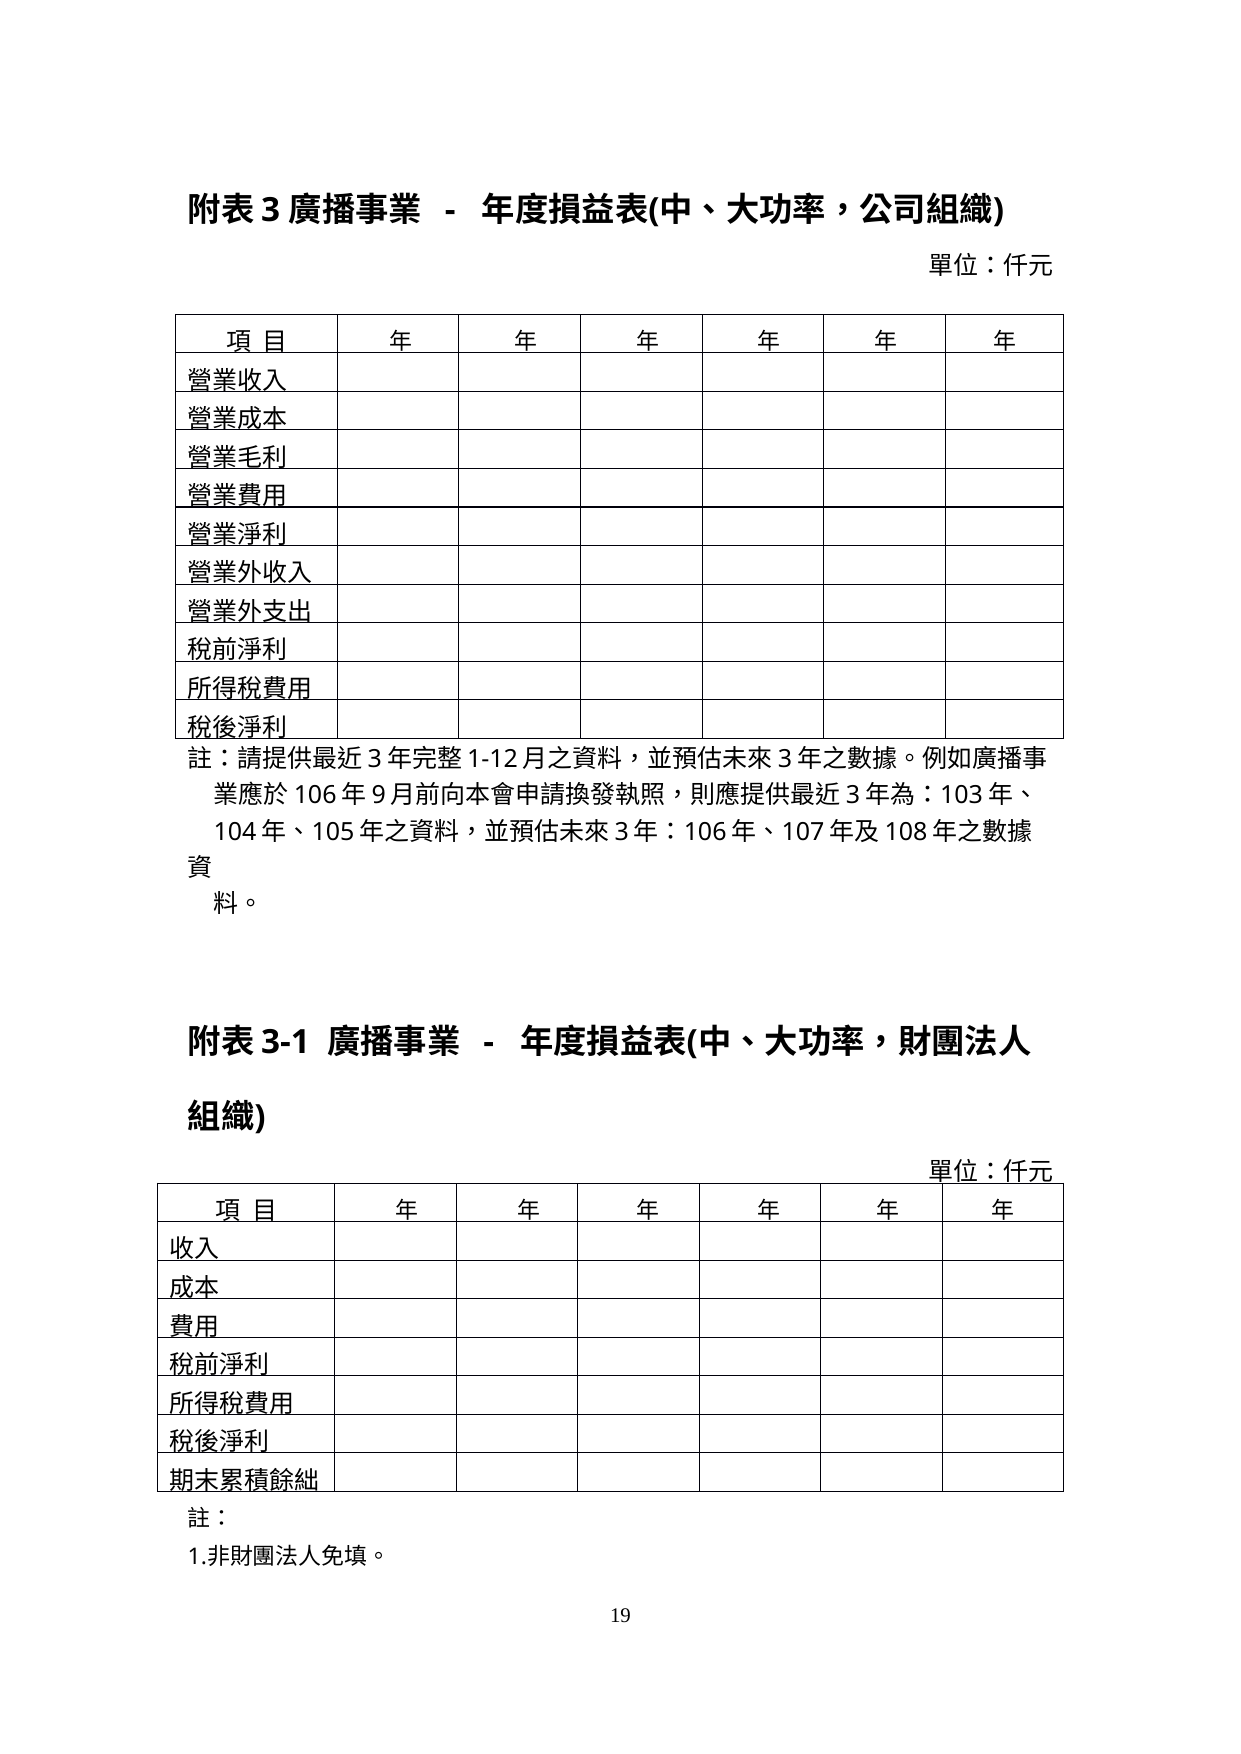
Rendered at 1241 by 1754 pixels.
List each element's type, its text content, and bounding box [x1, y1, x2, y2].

table_cell [703, 430, 823, 468]
table_cell [946, 662, 1063, 699]
table_cell [946, 546, 1063, 583]
table_cell 營業外支出 [176, 585, 337, 622]
table_cell [335, 1453, 456, 1491]
table_cell [335, 1415, 456, 1452]
text 註： [187, 1492, 1053, 1529]
table_cell [581, 623, 702, 661]
table_cell [457, 1338, 577, 1375]
table_cell [946, 623, 1063, 661]
table_cell [703, 469, 823, 506]
table_cell [824, 585, 945, 622]
table_cell [821, 1376, 942, 1414]
table_cell 稅後淨利 [158, 1415, 334, 1452]
table_cell [943, 1261, 1063, 1298]
table_cell 成本 [158, 1261, 334, 1298]
table_cell [459, 392, 580, 429]
table_cell [824, 508, 945, 545]
table_cell [700, 1222, 820, 1259]
table_cell 稅後淨利 [176, 700, 337, 738]
table_header 年 [703, 315, 823, 352]
table_cell [824, 623, 945, 661]
table_cell [578, 1415, 699, 1452]
table_cell [338, 546, 458, 583]
table_cell [578, 1376, 699, 1414]
text 單位：仟元 [187, 1145, 1053, 1182]
table_cell 營業毛利 [176, 430, 337, 468]
table_cell [700, 1376, 820, 1414]
table_cell [581, 469, 702, 506]
table_cell [943, 1299, 1063, 1337]
table_cell [457, 1415, 577, 1452]
table_cell [700, 1453, 820, 1491]
table_cell [943, 1376, 1063, 1414]
table_header 年 [581, 315, 702, 352]
table_cell [703, 353, 823, 391]
table_cell [578, 1299, 699, 1337]
table_cell [335, 1261, 456, 1298]
table_cell [338, 700, 458, 738]
table_cell 營業外收入 [176, 546, 337, 583]
table_cell [338, 353, 458, 391]
table_cell [703, 508, 823, 545]
text 單位：仟元 [187, 239, 1053, 276]
table_cell [338, 469, 458, 506]
table_cell 營業淨利 [176, 508, 337, 545]
text 附表3 廣播事業 - 年度損益表(中、大功率，公司組織) [187, 164, 1053, 239]
table_cell [700, 1338, 820, 1375]
table_cell [459, 469, 580, 506]
table_cell [581, 430, 702, 468]
table_cell [457, 1261, 577, 1298]
table_cell [459, 662, 580, 699]
table_cell 期末累積餘絀 [158, 1453, 334, 1491]
text 註：請提供最近3年完整1-12月之資料，並預估未來3年之數據。例如廣播事 [187, 739, 1053, 775]
table_cell [703, 700, 823, 738]
text 附表3-1 廣播事業 - 年度損益表(中、大功率，財團法人組織) [187, 995, 1053, 1145]
table_cell 營業成本 [176, 392, 337, 429]
text 業應於106年9月前向本會申請換發執照，則應提供最近3年為：103年、 [187, 775, 1053, 811]
table_header 年 [821, 1184, 942, 1221]
table_cell [578, 1338, 699, 1375]
table_cell [457, 1376, 577, 1414]
table_cell 收入 [158, 1222, 334, 1259]
table_cell [703, 623, 823, 661]
table_cell [824, 662, 945, 699]
table_cell [457, 1299, 577, 1337]
table_cell [338, 430, 458, 468]
table_cell [946, 700, 1063, 738]
table_header 年 [946, 315, 1063, 352]
table_cell [335, 1376, 456, 1414]
table_cell [338, 392, 458, 429]
table_cell [946, 508, 1063, 545]
table_cell 營業費用 [176, 469, 337, 506]
table_cell [578, 1261, 699, 1298]
table_header 項 目 [176, 315, 337, 352]
table_cell [457, 1222, 577, 1259]
table_cell [824, 469, 945, 506]
table_cell [946, 585, 1063, 622]
table_cell [700, 1261, 820, 1298]
table_cell [581, 353, 702, 391]
table_cell [335, 1299, 456, 1337]
table_cell [703, 392, 823, 429]
table_cell [578, 1222, 699, 1259]
table_cell [581, 546, 702, 583]
table_cell [943, 1453, 1063, 1491]
table_cell [578, 1453, 699, 1491]
table_header 年 [338, 315, 458, 352]
text 104年、105年之資料，並預估未來3年：106年、107年及108年之數據資 [187, 811, 1053, 884]
table_cell [338, 623, 458, 661]
table_cell [457, 1453, 577, 1491]
table_cell [943, 1338, 1063, 1375]
table_cell [824, 353, 945, 391]
table_cell 營業收入 [176, 353, 337, 391]
table_cell [581, 662, 702, 699]
table_header 年 [457, 1184, 577, 1221]
table_cell [946, 430, 1063, 468]
table_cell [338, 508, 458, 545]
table_header 年 [578, 1184, 699, 1221]
table_cell 稅前淨利 [158, 1338, 334, 1375]
table_cell [581, 585, 702, 622]
table_header 年 [700, 1184, 820, 1221]
table_cell [943, 1222, 1063, 1259]
table_header 年 [459, 315, 580, 352]
table_cell 所得稅費用 [176, 662, 337, 699]
table_cell [335, 1222, 456, 1259]
table_cell [703, 546, 823, 583]
table_cell [459, 430, 580, 468]
table_header 年 [943, 1184, 1063, 1221]
table_cell [459, 623, 580, 661]
table_cell [946, 392, 1063, 429]
table_cell [824, 430, 945, 468]
table_cell [581, 508, 702, 545]
table_cell [821, 1222, 942, 1259]
table_cell [946, 469, 1063, 506]
table_cell 費用 [158, 1299, 334, 1337]
table_header 項 目 [158, 1184, 334, 1221]
table_header 年 [335, 1184, 456, 1221]
table_cell [824, 700, 945, 738]
text 料。 [187, 884, 1053, 920]
table_cell [459, 585, 580, 622]
table_header 年 [824, 315, 945, 352]
table_cell [821, 1453, 942, 1491]
table_cell [459, 546, 580, 583]
table_cell [459, 353, 580, 391]
table_cell [943, 1415, 1063, 1452]
table_cell [700, 1299, 820, 1337]
table_cell [700, 1415, 820, 1452]
table_cell [703, 662, 823, 699]
table_cell [821, 1261, 942, 1298]
table_cell [581, 392, 702, 429]
table_cell [338, 662, 458, 699]
table_cell [703, 585, 823, 622]
table_cell [824, 546, 945, 583]
table_cell [821, 1415, 942, 1452]
table_cell 所得稅費用 [158, 1376, 334, 1414]
table_cell [459, 508, 580, 545]
table_cell [335, 1338, 456, 1375]
table_cell [821, 1299, 942, 1337]
table_cell 稅前淨利 [176, 623, 337, 661]
table_cell [946, 353, 1063, 391]
table_cell [821, 1338, 942, 1375]
table_cell [338, 585, 458, 622]
table_cell [824, 392, 945, 429]
table_cell [459, 700, 580, 738]
table_cell [581, 700, 702, 738]
text 1.非財團法人免填。 [187, 1529, 1053, 1567]
